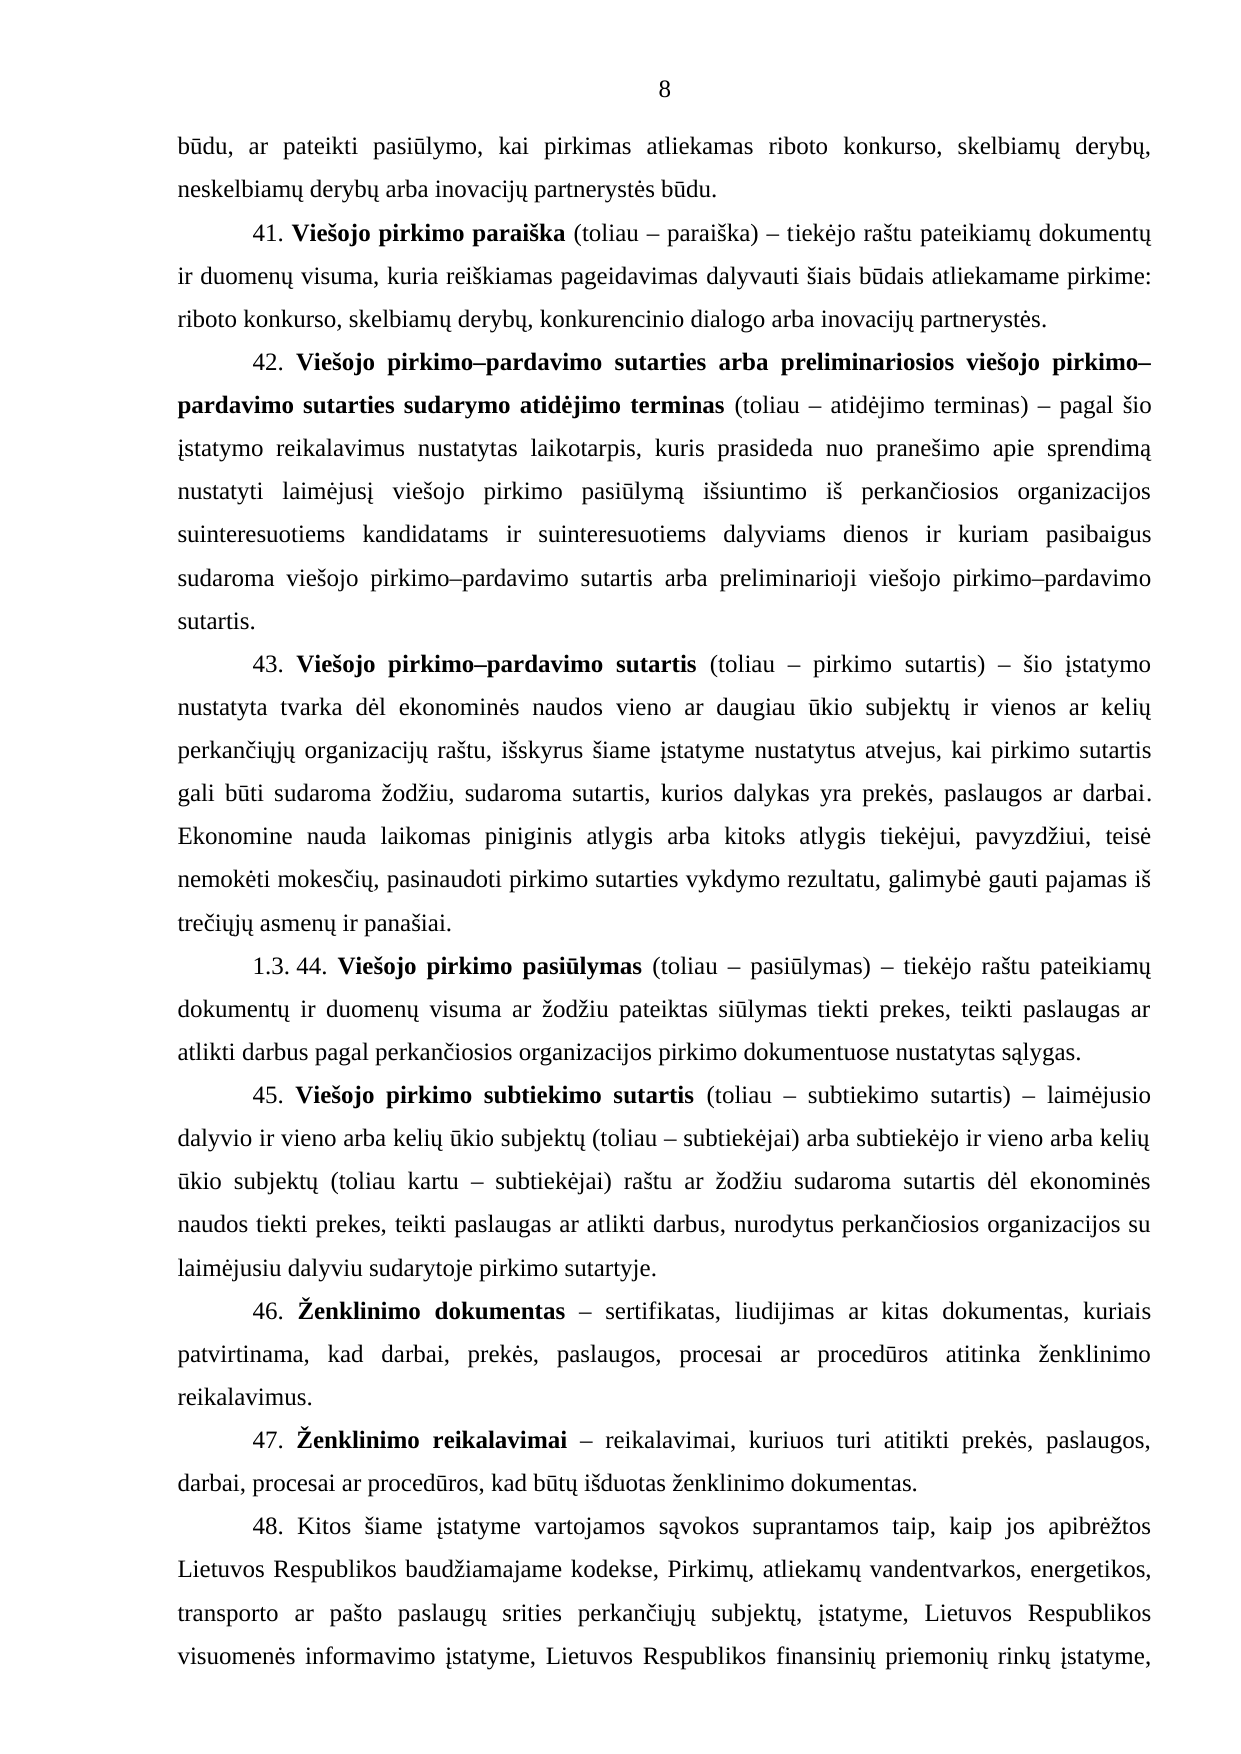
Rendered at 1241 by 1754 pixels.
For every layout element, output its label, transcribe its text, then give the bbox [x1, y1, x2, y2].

text 48. Kitos šiame įstatyme vartojamos sąvokos suprantamos taip, kaip jos apibrėžtos Lietuvos Respublikos baudžiamajame kodekse, Pirkimų, atliekamų vandentvarkos, energetikos, transporto ar pašto paslaugų srities perkančiųjų subjektų, įstatyme, Lietuvos Respublikos visuomenės informavimo įstatyme, Lietuvos Respublikos finansinių priemonių rinkų įstatyme, [177, 1511, 1152, 1669]
text 43. Viešojo pirkimo–pardavimo sutartis (toliau – pirkimo sutartis) – šio įstatymo nustatyta tvarka dėl ekonominės naudos vieno ar daugiau ūkio subjektų ir vienos ar kelių perkančiųjų organizacijų raštu, išskyrus šiame įstatyme nustatytus atvejus, kai pirkimo sutartis gali būti sudaroma žodžiu, sudaroma sutartis, kurios dalykas yra prekės, paslaugos ar darbai. Ekonomine nauda laikomas piniginis atlygis arba kitoks atlygis tiekėjui, pavyzdžiui, teisė nemokėti mokesčių, pasinaudoti pirkimo sutarties vykdymo rezultatu, galimybė gauti pajamas iš trečiųjų asmenų ir panašiai. [177, 649, 1152, 936]
text 45. Viešojo pirkimo subtiekimo sutartis (toliau – subtiekimo sutartis) – laimėjusio dalyvio ir vieno arba kelių ūkio subjektų (toliau – subtiekėjai) arba subtiekėjo ir vieno arba kelių ūkio subjektų (toliau kartu – subtiekėjai) raštu ar žodžiu sudaroma sutartis dėl ekonominės naudos tiekti prekes, teikti paslaugas ar atlikti darbus, nurodytus perkančiosios organizacijos su laimėjusiu dalyviu sudarytoje pirkimo sutartyje. [177, 1080, 1152, 1281]
text 46. Ženklinimo dokumentas – sertifikatas, liudijimas ar kitas dokumentas, kuriais patvirtinama, kad darbai, prekės, paslaugos, procesai ar procedūros atitinka ženklinimo reikalavimus. [177, 1296, 1152, 1411]
text 42. Viešojo pirkimo–pardavimo sutarties arba preliminariosios viešojo pirkimo–pardavimo sutarties sudarymo atidėjimo terminas (toliau – atidėjimo terminas) – pagal šio įstatymo reikalavimus nustatytas laikotarpis, kuris prasideda nuo pranešimo apie sprendimą nustatyti laimėjusį viešojo pirkimo pasiūlymą išsiuntimo iš perkančiosios organizacijos suinteresuotiems kandidatams ir suinteresuotiems dalyviams dienos ir kuriam pasibaigus sudaroma viešojo pirkimo–pardavimo sutartis arba preliminarioji viešojo pirkimo–pardavimo sutartis. [177, 347, 1152, 634]
text būdu, ar pateikti pasiūlymo, kai pirkimas atliekamas riboto konkurso, skelbiamų derybų, neskelbiamų derybų arba inovacijų partnerystės būdu. [177, 131, 1152, 203]
text 47. Ženklinimo reikalavimai – reikalavimai, kuriuos turi atitikti prekės, paslaugos, darbai, procesai ar procedūros, kad būtų išduotas ženklinimo dokumentas. [177, 1425, 1152, 1497]
subtitle 44. Viešojo pirkimo pasiūlymas (toliau – pasiūlymas) – tiekėjo raštu pateikiamų dokumentų ir duomenų visuma ar žodžiu pateiktas siūlymas tiekti prekes, teikti paslaugas ar atlikti darbus pagal perkančiosios organizacijos pirkimo dokumentuose nustatytas sąlygas. [177, 951, 1152, 1066]
text 41. Viešojo pirkimo paraiška (toliau – paraiška) – tiekėjo raštu pateikiamų dokumentų ir duomenų visuma, kuria reiškiamas pageidavimas dalyvauti šiais būdais atliekamame pirkime: riboto konkurso, skelbiamų derybų, konkurencinio dialogo arba inovacijų partnerystės. [177, 218, 1152, 333]
